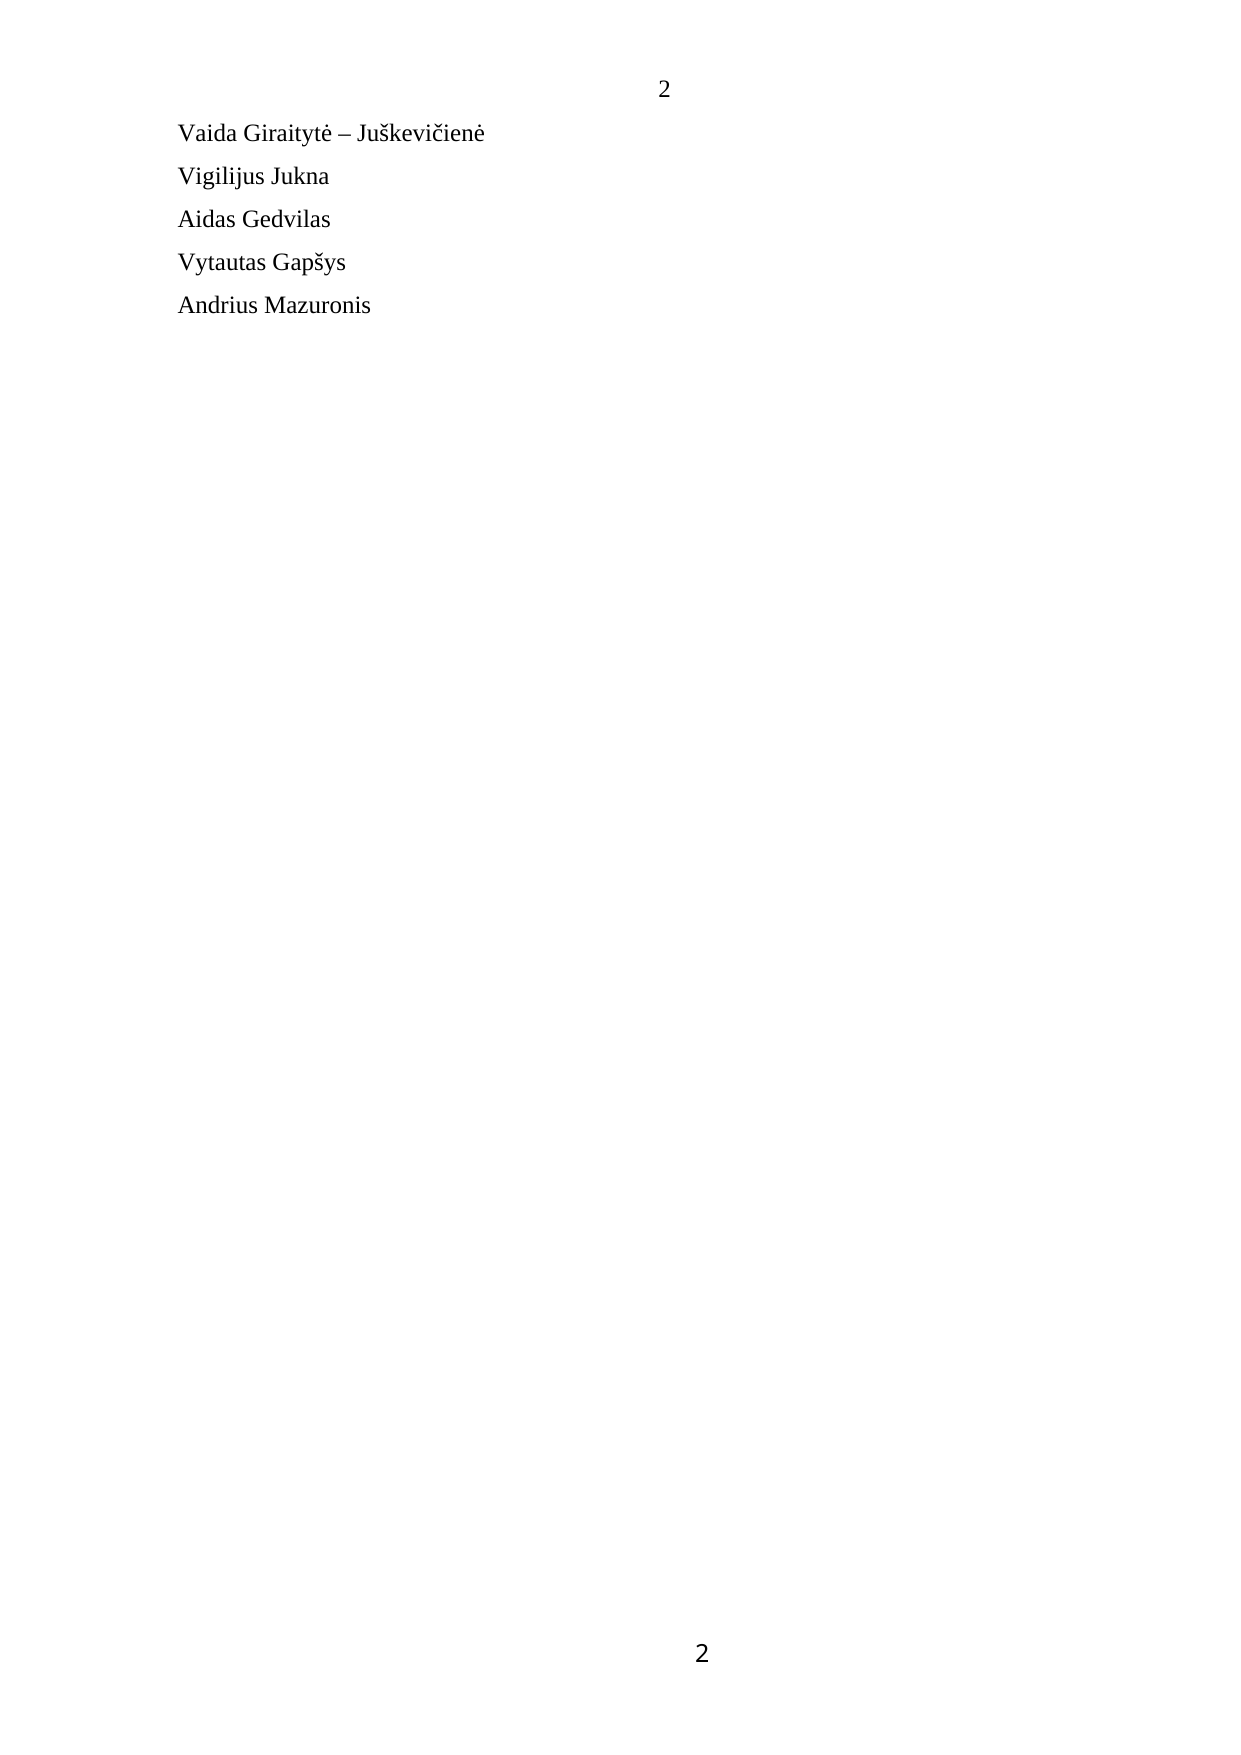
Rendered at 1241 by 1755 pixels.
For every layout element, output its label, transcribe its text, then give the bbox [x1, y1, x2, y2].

text Vigilijus Jukna [177, 161, 1152, 190]
text Vytautas Gapšys [177, 247, 1152, 276]
text Vaida Giraitytė – Juškevičienė [177, 118, 1152, 147]
text Aidas Gedvilas [177, 204, 1152, 233]
text Andrius Mazuronis [177, 291, 1152, 319]
